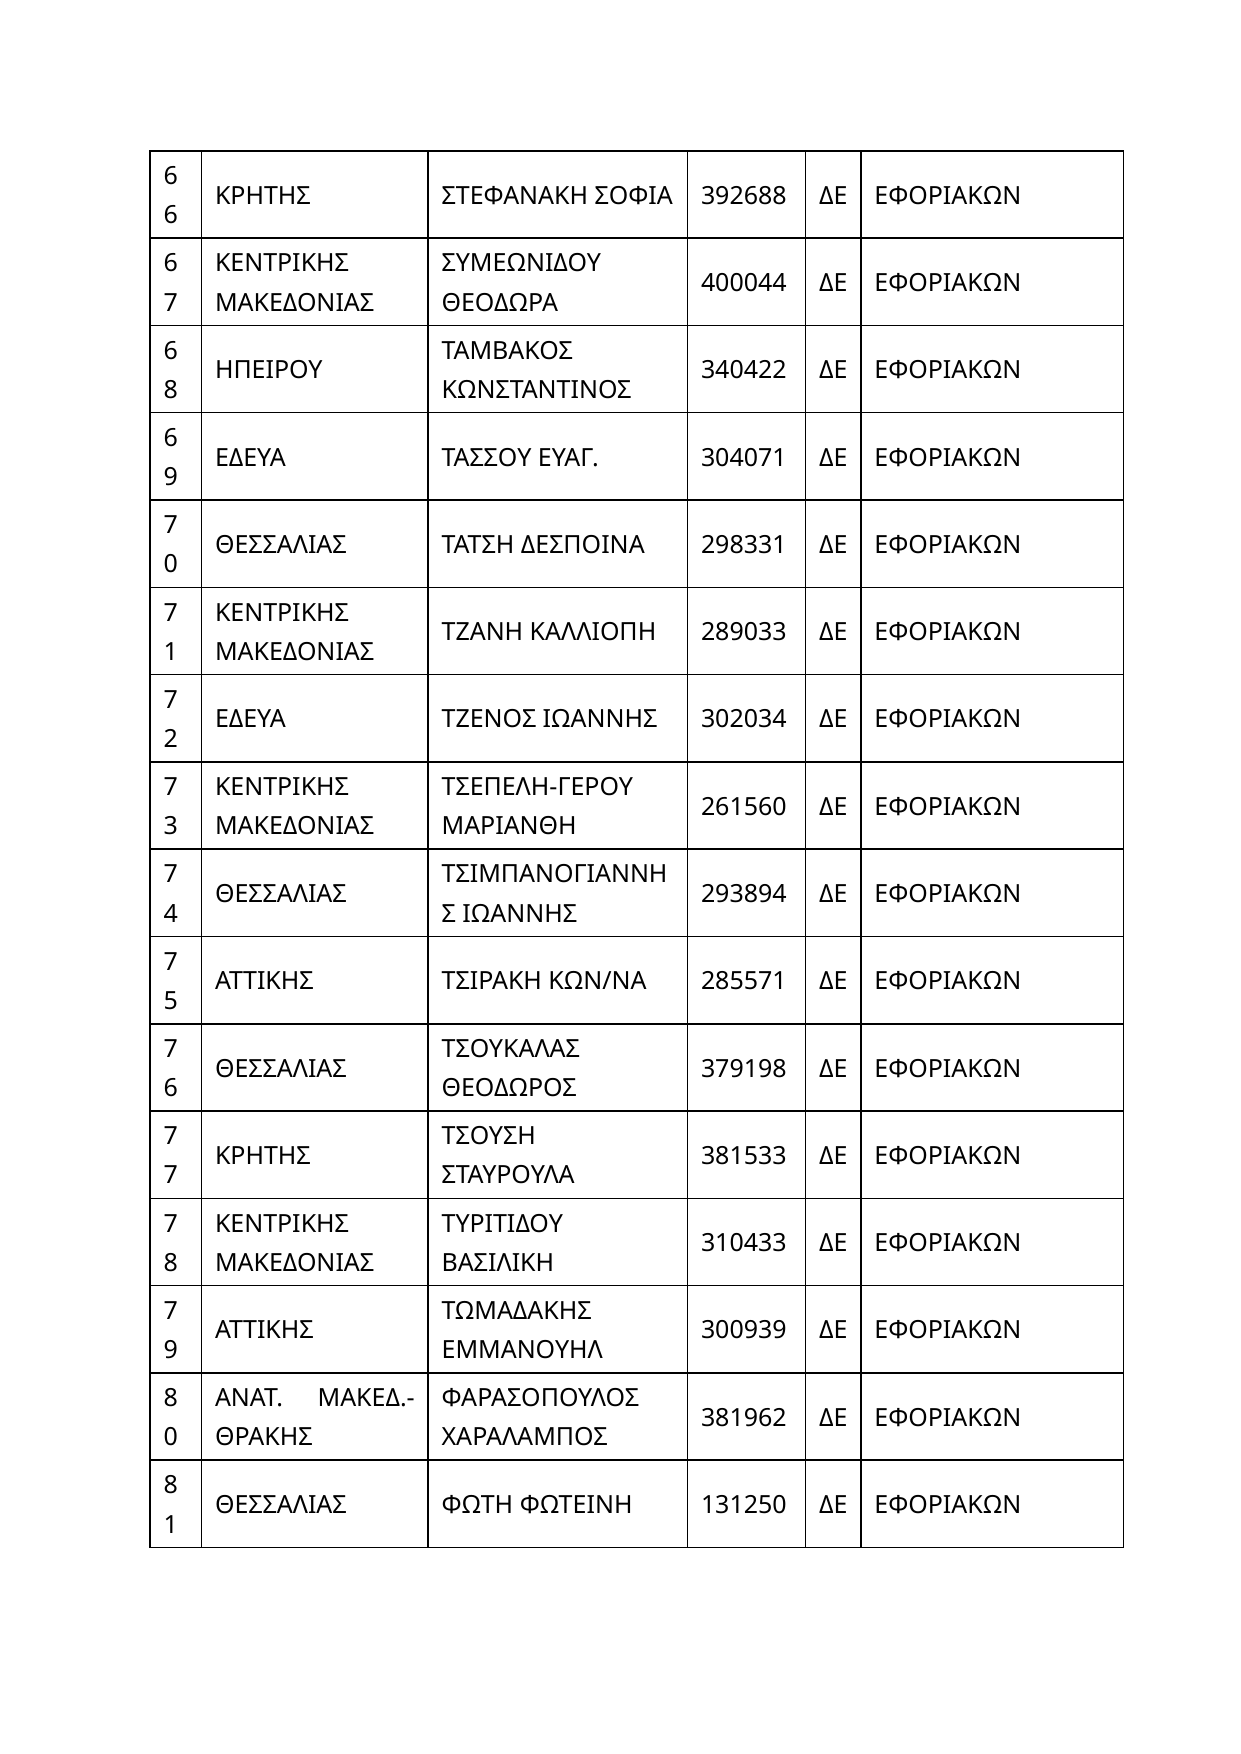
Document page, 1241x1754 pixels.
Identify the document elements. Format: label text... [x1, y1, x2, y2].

table_cell ΤΣΟΥΚΑΛΑΣ ΘΕΟΔΩΡΟΣ [429, 1025, 687, 1110]
table_cell 74 [151, 850, 201, 936]
table_cell ΕΔΕΥΑ [202, 413, 427, 499]
table_cell ΕΦΟΡΙΑΚΩΝ [862, 1199, 1123, 1285]
table_cell ΔΕ [806, 1374, 860, 1459]
table_cell ΕΦΟΡΙΑΚΩΝ [862, 501, 1123, 586]
table_cell ΘΕΣΣΑΛΙΑΣ [202, 1025, 427, 1110]
table_cell ΕΦΟΡΙΑΚΩΝ [862, 1025, 1123, 1110]
table_cell ΤΑΤΣΗ ΔΕΣΠΟΙΝΑ [429, 501, 687, 586]
table_cell 69 [151, 413, 201, 499]
table_cell ΕΦΟΡΙΑΚΩΝ [862, 763, 1123, 848]
table_cell ΔΕ [806, 850, 860, 936]
table_cell 75 [151, 937, 201, 1023]
table_cell ΦΩΤΗ ΦΩΤΕΙΝΗ [429, 1461, 687, 1547]
table_cell ΔΕ [806, 413, 860, 499]
table_cell ΚΡΗΤΗΣ [202, 152, 427, 237]
table_cell ΗΠΕΙΡΟΥ [202, 326, 427, 412]
table_cell ΤΣΙΜΠΑΝΟΓΙΑΝΝΗΣ ΙΩΑΝNHΣ [429, 850, 687, 936]
table_cell ΕΦΟΡΙΑΚΩΝ [862, 675, 1123, 761]
table_cell ΔΕ [806, 588, 860, 674]
table_cell ΔΕ [806, 675, 860, 761]
table_cell 392688 [688, 152, 805, 237]
table_cell ΑΤΤΙΚΗΣ [202, 937, 427, 1023]
table_cell ΔΕ [806, 1199, 860, 1285]
table_cell ΤΣΟΥΣΗ ΣΤΑΥΡΟΥΛΑ [429, 1112, 687, 1197]
table_cell 131250 [688, 1461, 805, 1547]
table_cell ΤΥΡΙΤΙΔΟΥ ΒΑΣΙΛΙΚΗ [429, 1199, 687, 1285]
table_cell 400044 [688, 239, 805, 324]
table_cell ΕΦΟΡΙΑΚΩΝ [862, 152, 1123, 237]
table_cell ΕΦΟΡΙΑΚΩΝ [862, 413, 1123, 499]
table_cell ΕΦΟΡΙΑΚΩΝ [862, 1374, 1123, 1459]
table_cell 80 [151, 1374, 201, 1459]
table_cell ΔΕ [806, 763, 860, 848]
table_cell 67 [151, 239, 201, 324]
table_cell ΔΕ [806, 326, 860, 412]
table_cell ΦΑΡΑΣΟΠΟΥΛΟΣ ΧΑΡΑΛΑΜΠΟΣ [429, 1374, 687, 1459]
table_cell ΕΦΟΡΙΑΚΩΝ [862, 326, 1123, 412]
table_cell ΑΤΤΙΚΗΣ [202, 1286, 427, 1372]
table_cell 76 [151, 1025, 201, 1110]
table_cell ΕΦΟΡΙΑΚΩΝ [862, 1461, 1123, 1547]
table_cell ΘΕΣΣΑΛΙΑΣ [202, 501, 427, 586]
table_cell ΘΕΣΣΑΛΙΑΣ [202, 1461, 427, 1547]
table_cell 77 [151, 1112, 201, 1197]
table_cell ΕΦΟΡΙΑΚΩΝ [862, 1112, 1123, 1197]
table_cell ΚΕΝΤΡΙΚΗΣ ΜΑΚΕΔΟΝΙΑΣ [202, 239, 427, 324]
table_cell ΚΕΝΤΡΙΚΗΣ ΜΑΚΕΔΟΝΙΑΣ [202, 1199, 427, 1285]
table_cell ΚΡΗΤΗΣ [202, 1112, 427, 1197]
table_cell ΔΕ [806, 152, 860, 237]
table_cell ΔΕ [806, 1461, 860, 1547]
table_cell ΔΕ [806, 1112, 860, 1197]
table_cell 66 [151, 152, 201, 237]
table_cell 73 [151, 763, 201, 848]
table_cell 302034 [688, 675, 805, 761]
table_cell 381962 [688, 1374, 805, 1459]
table_cell 379198 [688, 1025, 805, 1110]
table_cell ΤΖΕΝΟΣ ΙΩΑΝΝΗΣ [429, 675, 687, 761]
table_cell ΕΦΟΡΙΑΚΩΝ [862, 937, 1123, 1023]
table_cell ΤΣΕΠΕΛΗ-ΓΕΡΟΥ ΜΑΡΙΑΝΘΗ [429, 763, 687, 848]
table_cell 71 [151, 588, 201, 674]
table_cell 285571 [688, 937, 805, 1023]
table_cell ΣΤΕΦΑΝΑΚΗ ΣΟΦΙΑ [429, 152, 687, 237]
table_cell ΤΩΜΑΔΑΚΗΣ ΕΜΜΑΝΟΥΗΛ [429, 1286, 687, 1372]
table_cell ΔΕ [806, 1025, 860, 1110]
table_cell ΤΖΑΝΗ ΚΑΛΛΙΟΠΗ [429, 588, 687, 674]
table_cell ΔΕ [806, 1286, 860, 1372]
table_cell ΑΝΑΤ. ΜΑΚΕΔ.-ΘΡΑΚΗΣ [202, 1374, 427, 1459]
table_cell 68 [151, 326, 201, 412]
table_cell 72 [151, 675, 201, 761]
table_cell ΤΣΙΡΑΚΗ ΚΩΝ/ΝΑ [429, 937, 687, 1023]
table_cell ΚΕΝΤΡΙΚΗΣ ΜΑΚΕΔΟΝΙΑΣ [202, 763, 427, 848]
table_cell 293894 [688, 850, 805, 936]
table_cell ΕΦΟΡΙΑΚΩΝ [862, 850, 1123, 936]
table_cell 310433 [688, 1199, 805, 1285]
table_cell ΤΑΜΒΑΚΟΣ ΚΩΝΣΤΑΝΤΙΝΟΣ [429, 326, 687, 412]
table_cell ΚΕΝΤΡΙΚΗΣ ΜΑΚΕΔΟΝΙΑΣ [202, 588, 427, 674]
table_cell ΤΑΣΣΟΥ ΕΥΑΓ. [429, 413, 687, 499]
table_cell 78 [151, 1199, 201, 1285]
table_cell 70 [151, 501, 201, 586]
table_cell 79 [151, 1286, 201, 1372]
table_cell 381533 [688, 1112, 805, 1197]
table_cell ΔΕ [806, 501, 860, 586]
table_cell 304071 [688, 413, 805, 499]
table_cell 289033 [688, 588, 805, 674]
table_cell 261560 [688, 763, 805, 848]
table_cell ΕΔΕΥΑ [202, 675, 427, 761]
table_cell ΕΦΟΡΙΑΚΩΝ [862, 588, 1123, 674]
table_cell 298331 [688, 501, 805, 586]
table_cell 81 [151, 1461, 201, 1547]
table_cell ΕΦΟΡΙΑΚΩΝ [862, 1286, 1123, 1372]
table_cell ΕΦΟΡΙΑΚΩΝ [862, 239, 1123, 324]
table_cell ΣΥΜΕΩΝΙΔΟΥ ΘΕΟΔΩΡΑ [429, 239, 687, 324]
table_cell ΘΕΣΣΑΛΙΑΣ [202, 850, 427, 936]
table_cell 300939 [688, 1286, 805, 1372]
table_cell 340422 [688, 326, 805, 412]
table_cell ΔΕ [806, 937, 860, 1023]
table_cell ΔΕ [806, 239, 860, 324]
